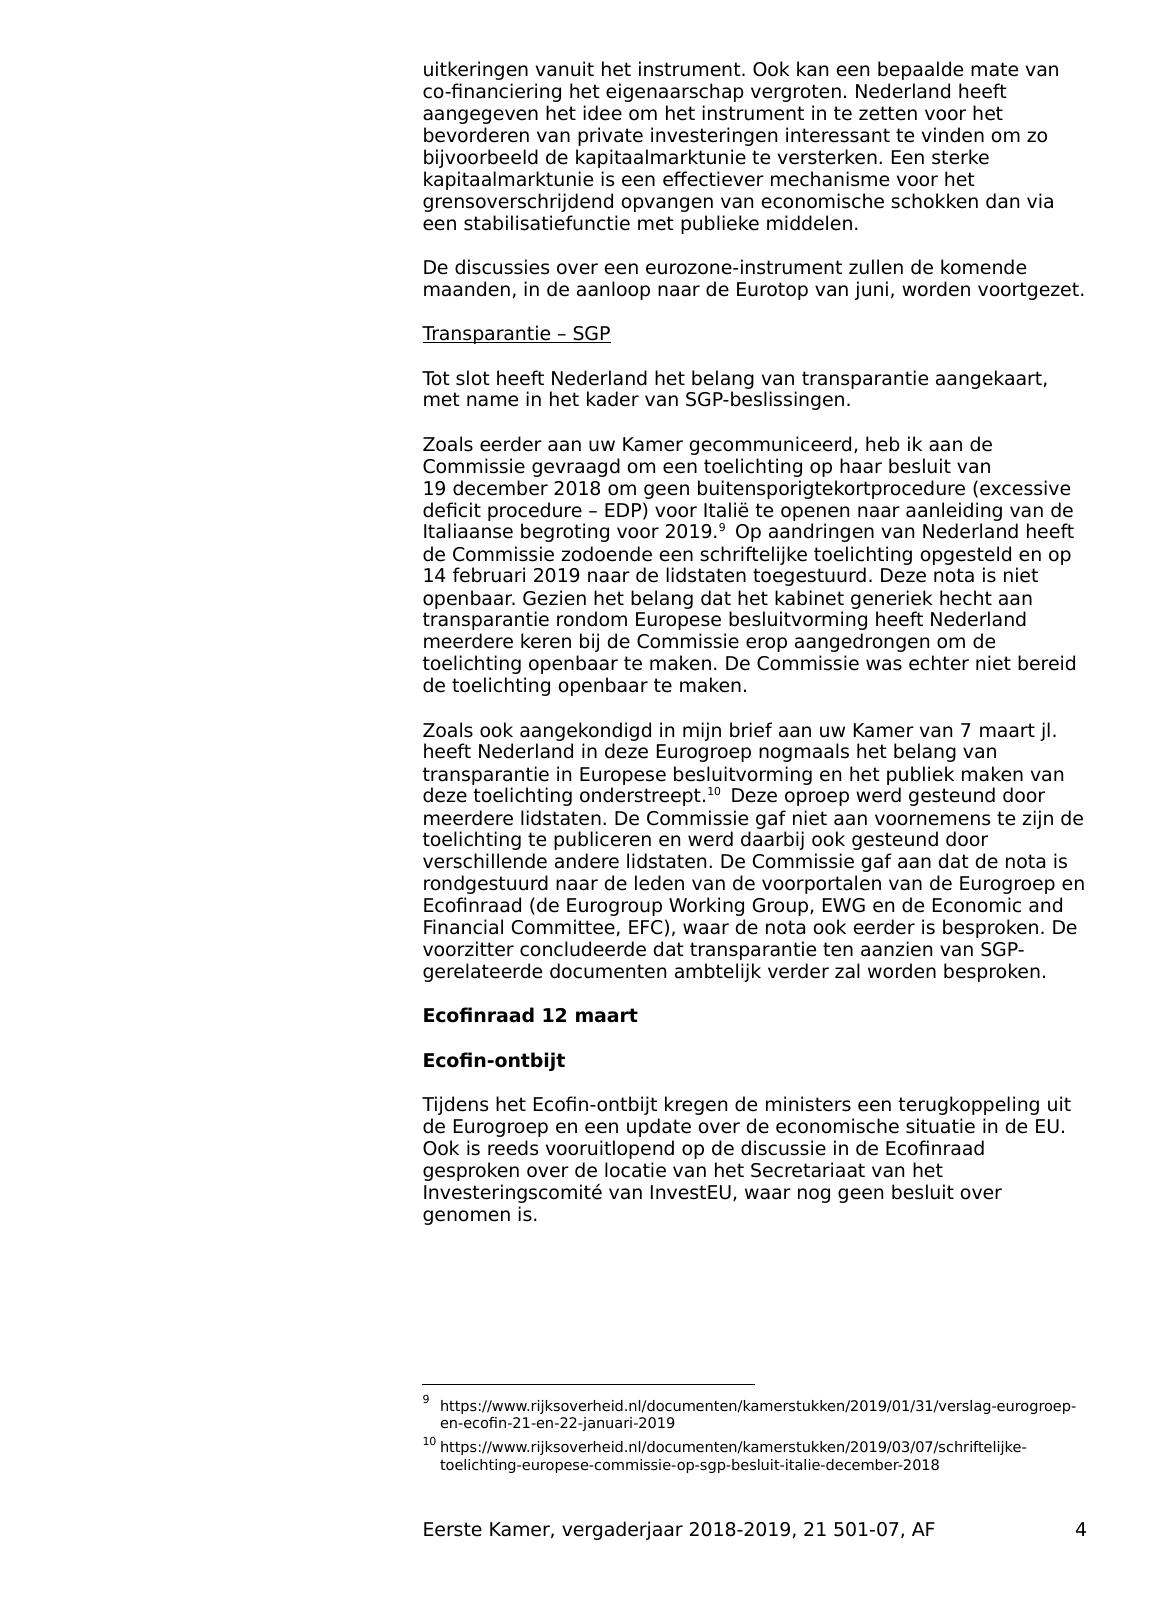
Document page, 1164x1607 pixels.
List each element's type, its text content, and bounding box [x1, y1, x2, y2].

text Zoals eerder aan uw Kamer gecommuniceerd, heb ik aan de Commissie gevraagd om een toelichting op haar besluit van 19 december 2018 om geen buitensporigtekortprocedure (excessive deficit procedure – EDP) voor Italië te openen naar aanleiding van de Italiaanse begroting voor 2019. Op aandringen van Nederland heeft de Commissie zodoende een schriftelijke toelichting opgesteld en op 14 februari 2019 naar de lidstaten toegestuurd. Deze nota is niet openbaar. Gezien het belang dat het kabinet generiek hecht aan transparantie rondom Europese besluitvorming heeft Nederland meerdere keren bij de Commissie erop aangedrongen om de toelichting openbaar te maken. De Commissie was echter niet bereid de toelichting openbaar te maken. [422, 433, 1087, 697]
text Tot slot heeft Nederland het belang van transparantie aangekaart, met name in het kader van SGP-beslissingen. [422, 367, 1087, 411]
text https://www.rijksoverheid.nl/documenten/kamerstukken/2019/01/31/verslag-eurogroep-en-ecofin-21-en-22-januari-2019 [422, 1393, 1087, 1432]
text https://www.rijksoverheid.nl/documenten/kamerstukken/2019/03/07/schriftelijke-toelichting-europese-commissie-op-sgp-besluit-italie-december-2018 [422, 1435, 1087, 1474]
text Tijdens het Ecofin-ontbijt kregen de ministers een terugkoppeling uit de Eurogroep en een update over de economische situatie in de EU. Ook is reeds vooruitlopend op de discussie in de Ecofinraad gesproken over de locatie van het Secretariaat van het Investeringscomité van InvestEU, waar nog geen besluit over genomen is. [422, 1094, 1087, 1226]
subtitle Transparantie – SGP [422, 323, 1087, 345]
text uitkeringen vanuit het instrument. Ook kan een bepaalde mate van co-financiering het eigenaarschap vergroten. Nederland heeft aangegeven het idee om het instrument in te zetten voor het bevorderen van private investeringen interessant te vinden om zo bijvoorbeeld de kapitaalmarktunie te versterken. Een sterke kapitaalmarktunie is een effectiever mechanisme voor het grensoverschrijdend opvangen van economische schokken dan via een stabilisatiefunctie met publieke middelen. [422, 59, 1087, 235]
subtitle Ecofin-ontbijt [422, 1049, 1087, 1072]
subtitle Ecofinraad 12 maart [422, 1005, 1087, 1027]
text De discussies over een eurozone-instrument zullen de komende maanden, in de aanloop naar de Eurotop van juni, worden voortgezet. [422, 257, 1087, 301]
text Zoals ook aangekondigd in mijn brief aan uw Kamer van 7 maart jl. heeft Nederland in deze Eurogroep nogmaals het belang van transparantie in Europese besluitvorming en het publiek maken van deze toelichting onderstreept. Deze oproep werd gesteund door meerdere lidstaten. De Commissie gaf niet aan voornemens te zijn de toelichting te publiceren en werd daarbij ook gesteund door verschillende andere lidstaten. De Commissie gaf aan dat de nota is rondgestuurd naar de leden van de voorportalen van de Eurogroep en Ecofinraad (de Eurogroup Working Group, EWG en de Economic and Financial Committee, EFC), waar de nota ook eerder is besproken. De voorzitter concludeerde dat transparantie ten aanzien van SGP-gerelateerde documenten ambtelijk verder zal worden besproken. [422, 719, 1087, 983]
